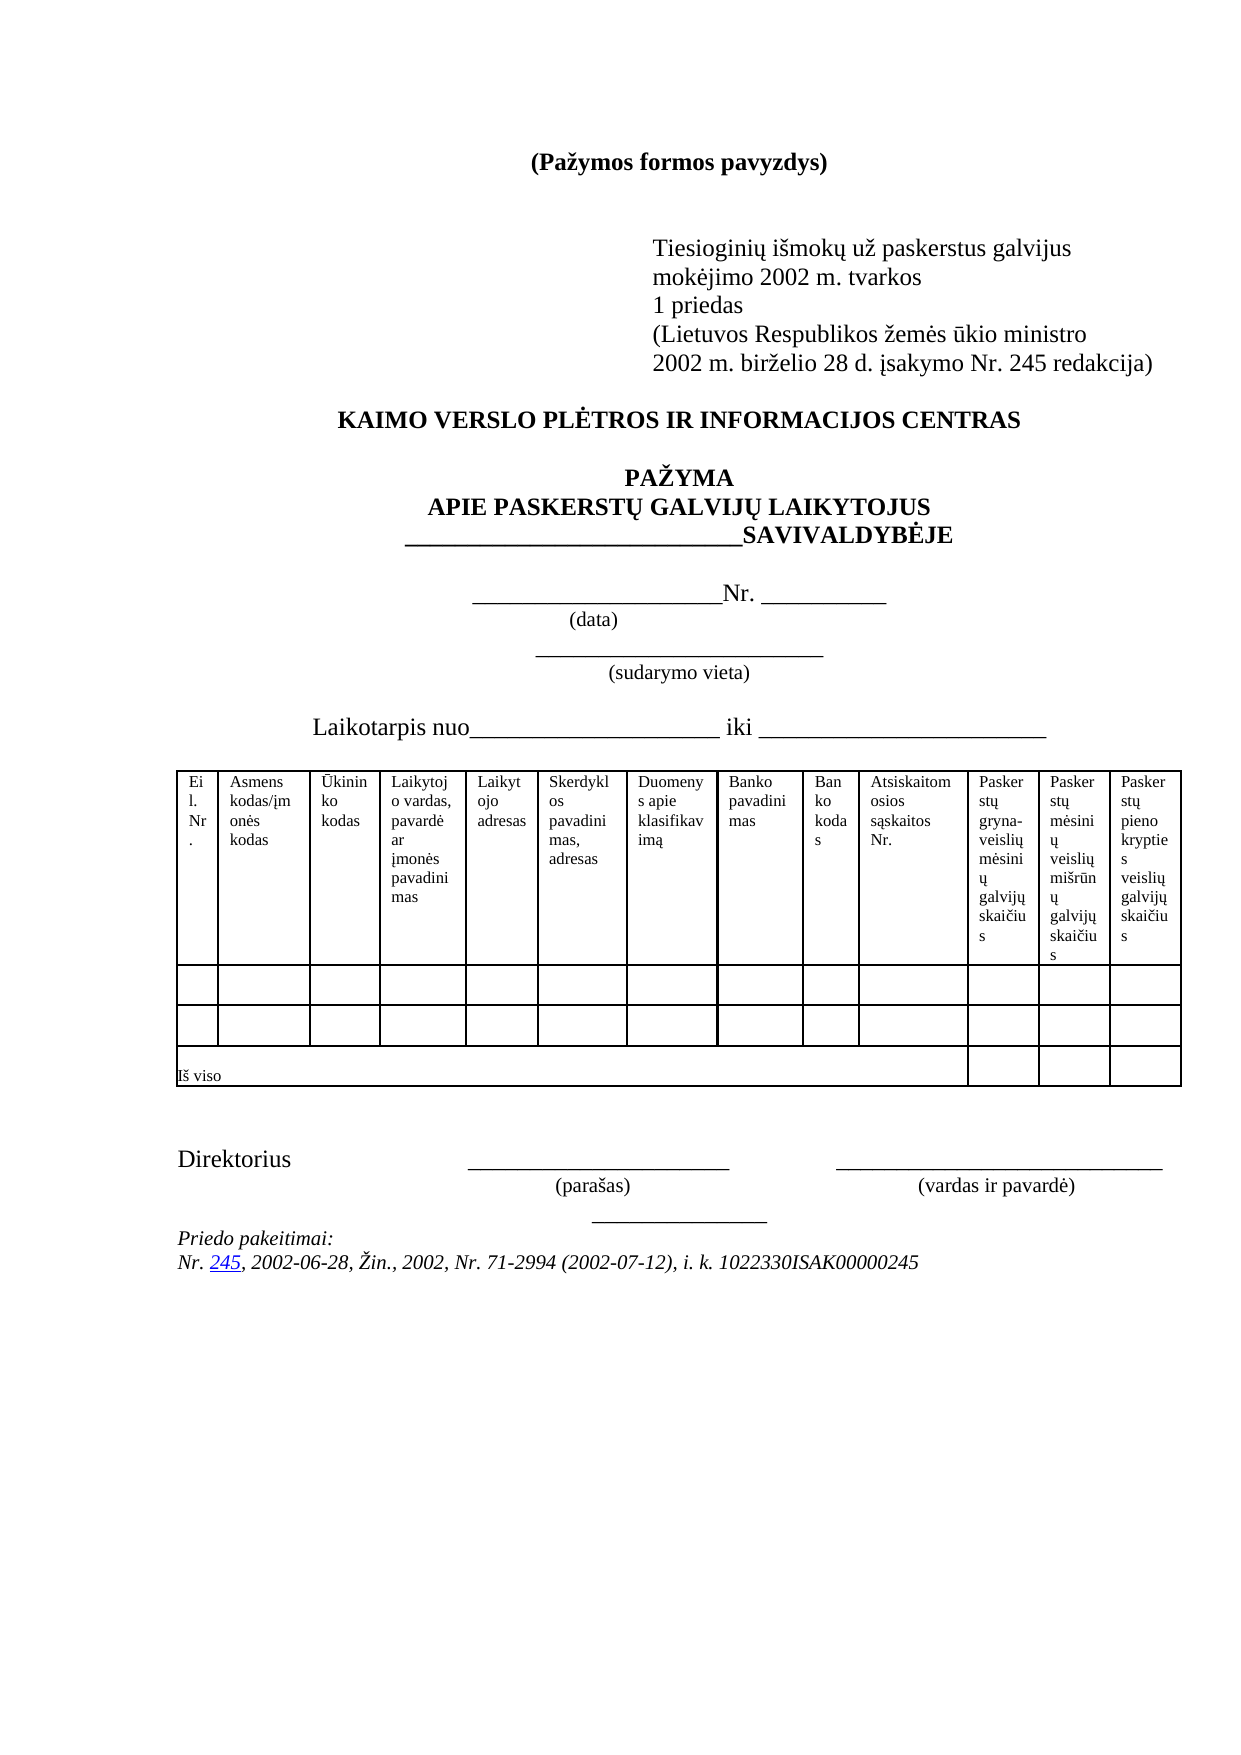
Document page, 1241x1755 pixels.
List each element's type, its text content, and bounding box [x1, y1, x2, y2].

table_header Paskerstų gryna-veislių mėsinių galvijų skaičius [969, 772, 1038, 964]
text (Pažymos formos pavyzdys) [177, 147, 1181, 176]
text Priedo pakeitimai: [177, 1226, 1181, 1250]
text (data) [177, 607, 1181, 631]
text 2002 m. birželio 28 d. įsakymo Nr. 245 redakcija) [177, 348, 1181, 377]
table_cell [178, 966, 217, 1004]
table_header Ūkininko kodas [311, 772, 379, 964]
table_cell [467, 966, 537, 1004]
table_cell [219, 966, 309, 1004]
table_cell [219, 1006, 309, 1044]
table_header Laikytojo adresas [467, 772, 537, 964]
text Tiesioginių išmokų už paskerstus galvijus [177, 233, 1181, 262]
table_cell [628, 1006, 716, 1044]
text Kaimo verslo plėtros ir informacijos centras [177, 406, 1181, 434]
table_cell [969, 1047, 1038, 1085]
text ___________________________SAVIVALDYBĖJE [177, 521, 1181, 549]
text _______________________ [177, 631, 1181, 660]
table_header Paskerstų pieno krypties veislių galvijų skaičius [1111, 772, 1180, 964]
table_cell [719, 1006, 802, 1044]
text (parašas) (vardas ir pavardė) [177, 1173, 1181, 1197]
table_cell Iš viso [178, 1047, 967, 1085]
table_header Banko kodas [804, 772, 858, 964]
text ______________ [177, 1197, 1181, 1226]
table_header Duomenys apie klasifikavimą [628, 772, 716, 964]
table_cell [539, 1006, 626, 1044]
text PAŽYMA [177, 463, 1181, 492]
text Direktorius [177, 1144, 1181, 1173]
table_cell [719, 966, 802, 1004]
table_header Banko pavadinimas [719, 772, 802, 964]
table_cell [311, 966, 379, 1004]
table_cell [539, 966, 626, 1004]
text 1 priedas [177, 291, 1181, 319]
table_cell [1111, 966, 1180, 1004]
table_header Laikytojo vardas, pavardė ar įmonės pavadinimas [381, 772, 465, 964]
table_cell [467, 1006, 537, 1044]
text Laikotarpis nuo____________________ iki _______________________ [177, 712, 1181, 741]
table_cell [1111, 1006, 1180, 1044]
table_cell [381, 966, 465, 1004]
text ____________________Nr. __________ [177, 578, 1181, 607]
table_cell [969, 966, 1038, 1004]
table_header Atsiskaitomosios sąskaitos Nr. [860, 772, 967, 964]
table_cell [1040, 1006, 1109, 1044]
text Nr. 245, 2002-06-28, Žin., 2002, Nr. 71-2994 (2002-07-12), i. k. 1022330ISAK00000245 [177, 1250, 1181, 1274]
table_cell [860, 966, 967, 1004]
table_header Asmens kodas/įmonės kodas [219, 772, 309, 964]
text (Lietuvos Respublikos žemės ūkio ministro [177, 319, 1181, 348]
text apie PASKERSTŲ galvijŲ LAIKYTOJUS [177, 492, 1181, 521]
table_cell [1111, 1047, 1180, 1085]
table_cell [628, 966, 716, 1004]
table_header Paskerstų mėsinių veislių mišrūnų galvijų skaičius [1040, 772, 1109, 964]
table_header Skerdyklos pavadinimas, adresas [539, 772, 626, 964]
table_cell [804, 1006, 858, 1044]
table_cell [311, 1006, 379, 1044]
table_cell [1040, 1047, 1109, 1085]
table_cell [1040, 966, 1109, 1004]
table_cell [860, 1006, 967, 1044]
table_header Eil. Nr. [178, 772, 217, 964]
table_cell [178, 1006, 217, 1044]
table_cell [381, 1006, 465, 1044]
text mokėjimo 2002 m. tvarkos [177, 262, 1181, 291]
table_cell [804, 966, 858, 1004]
table_cell [969, 1006, 1038, 1044]
text (sudarymo vieta) [177, 660, 1181, 684]
